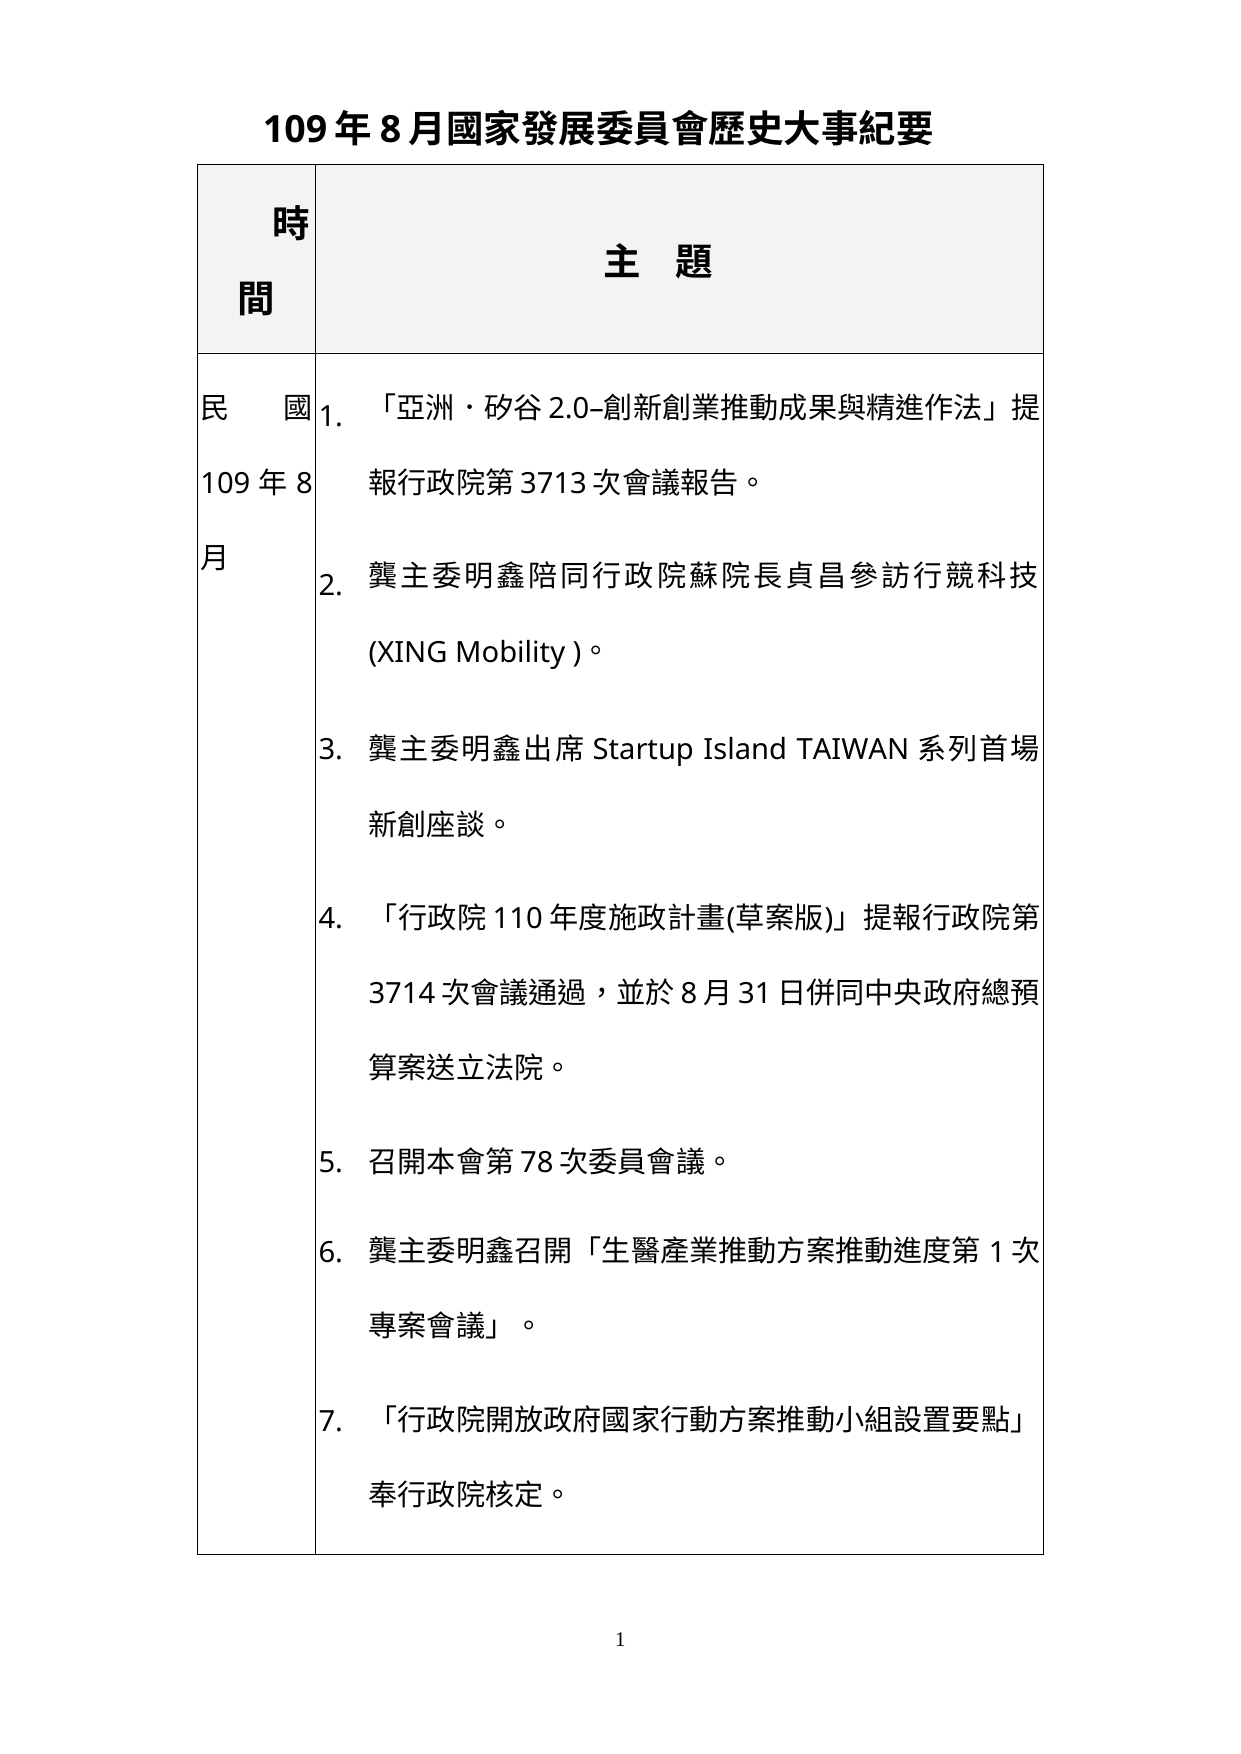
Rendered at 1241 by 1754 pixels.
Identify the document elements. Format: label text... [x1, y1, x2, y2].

table_header 時間 [198, 165, 315, 352]
table_cell 「亞洲．矽谷2.0–創新創業推動成果與精進作法」提報行政院第3713次會議報告。 龔主委明鑫陪同行政院蘇院長貞昌參訪行競科技(XING Mobility )。 龔主委明鑫出席Startup Island TAIWAN系列首場新創座談。 「行政院110年度施政計畫(草案版)」提報行政院第3714次會議通過，並於8月31日併同中央政府總預算案送立法院。 召開本會第78次委員會議。 龔主委明鑫召開「生醫產業推動方案推動進度第1次專案會議」。 「行政院開放政府國家行動方案推動小組設置要點」奉行政院核定。 龔主委明鑫主持「行政院地方創生會報」第18次工作會議。 [316, 354, 1043, 1553]
table_cell 民國109年8月 [198, 354, 315, 1553]
table_header 主 題 [316, 165, 1043, 352]
text 109年8月國家發展委員會歷史大事紀要 [187, 89, 1053, 164]
